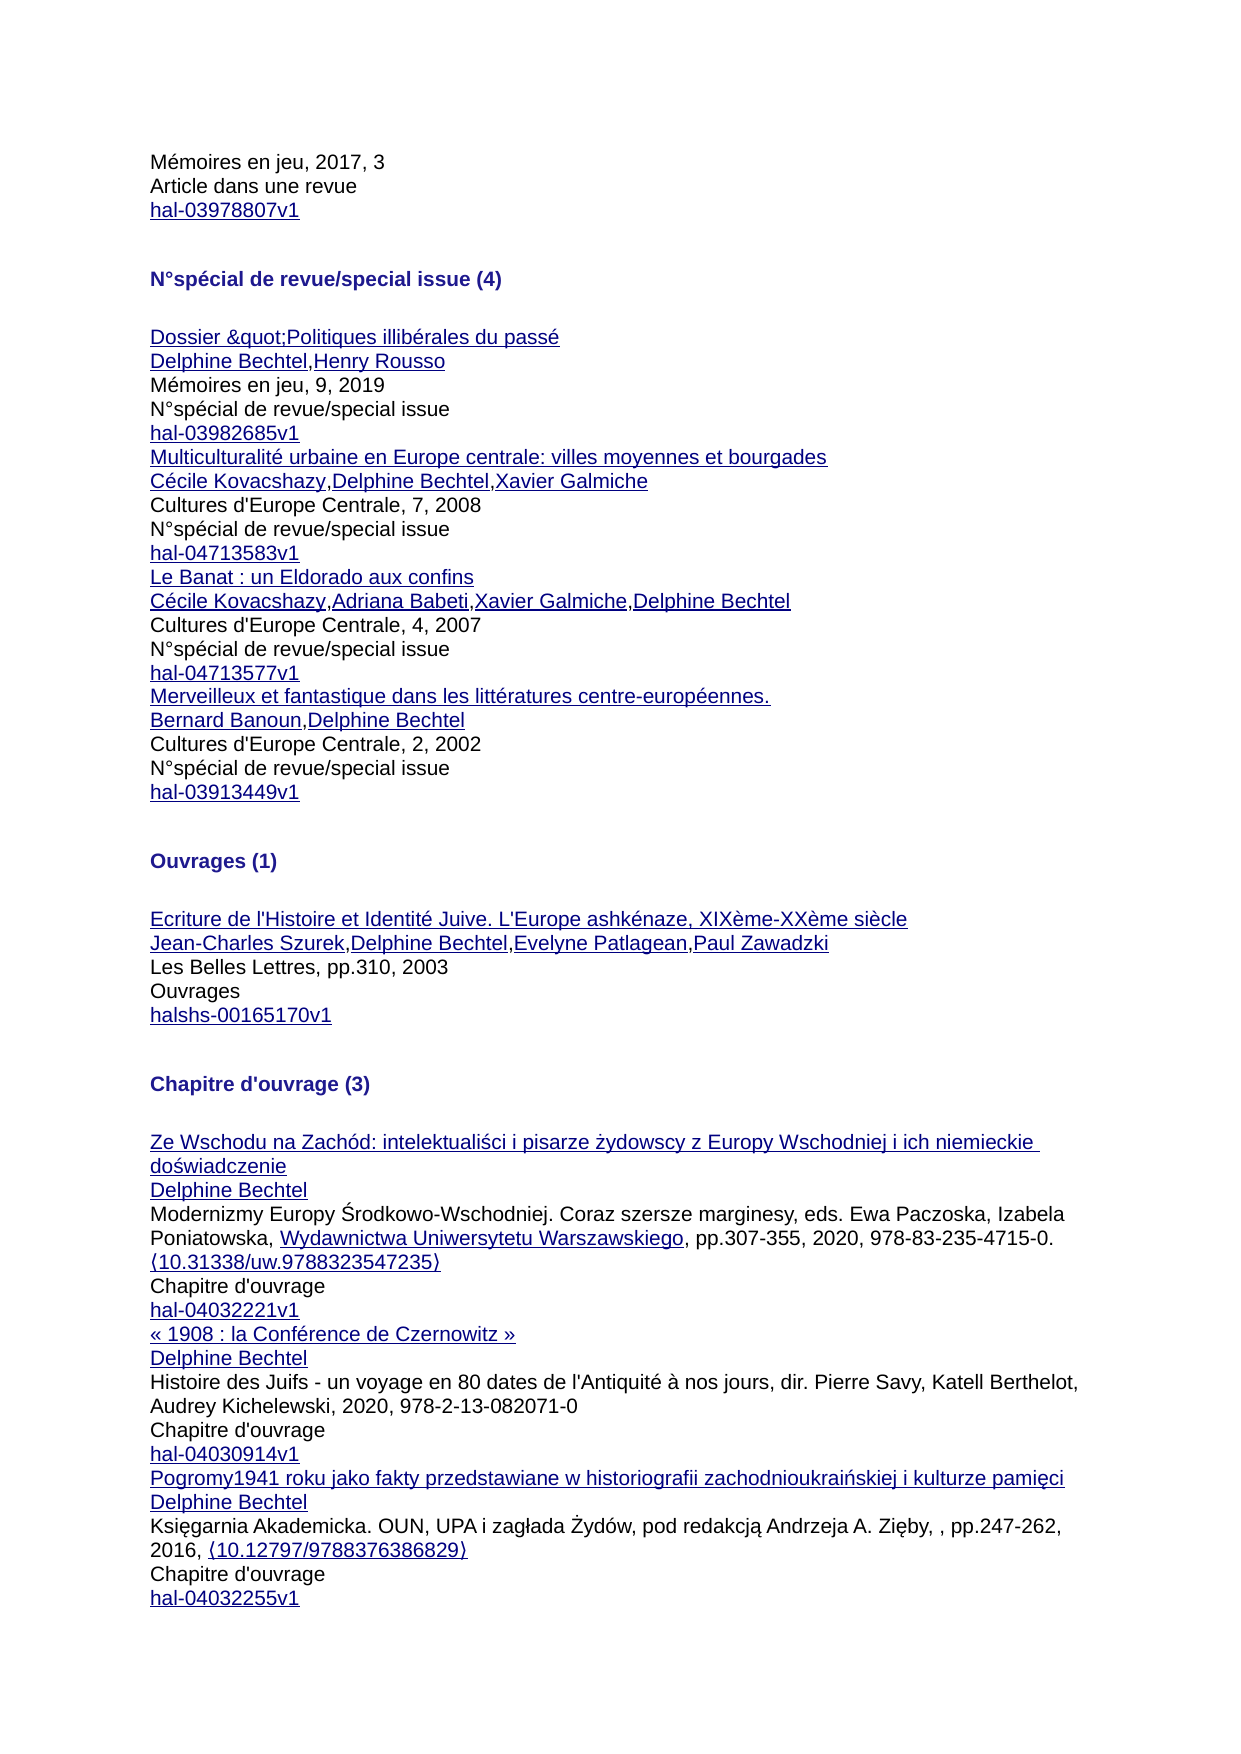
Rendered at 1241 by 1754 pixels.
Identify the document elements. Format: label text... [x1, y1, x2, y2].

subtitle Chapitre d'ouvrage (3) [150, 1072, 1090, 1096]
table_cell Multiculturalité urbaine en Europe centrale: villes moyennes et bourgades Cécile Kovacshazy,Delphine Bechtel,Xavier Galmiche Cultures d'Europe Centrale, 7, 2008 N°spécial de revue/special issue hal-04713583v1 [150, 445, 1090, 564]
table_cell « 1908 : la Conférence de Czernowitz » Delphine Bechtel Histoire des Juifs - un voyage en 80 dates de l'Antiquité à nos jours, dir. Pierre Savy, Katell Berthelot, Audrey Kichelewski, 2020, 978-2-13-082071-0 Chapitre d'ouvrage hal-04030914v1 [150, 1322, 1090, 1466]
subtitle N°spécial de revue/special issue (4) [150, 267, 1090, 291]
table_cell Merveilleux et fantastique dans les littératures centre-européennes. Bernard Banoun,Delphine Bechtel Cultures d'Europe Centrale, 2, 2002 N°spécial de revue/special issue hal-03913449v1 [150, 684, 1090, 804]
table_cell Le Banat : un Eldorado aux confins Cécile Kovacshazy,Adriana Babeti,Xavier Galmiche,Delphine Bechtel Cultures d'Europe Centrale, 4, 2007 N°spécial de revue/special issue hal-04713577v1 [150, 565, 1090, 684]
table_header Ecriture de l'Histoire et Identité Juive. L'Europe ashkénaze, XIXème-XXème siècle Jean-Charles Szurek,Delphine Bechtel,Evelyne Patlagean,Paul Zawadzki Les Belles Lettres, pp.310, 2003 Ouvrages halshs-00165170v1 [150, 907, 1090, 1027]
subtitle Ouvrages (1) [150, 849, 1090, 873]
table_cell Pogromy1941 roku jako fakty przedstawiane w historiografii zachodnioukraińskiej i kulturze pamięci Delphine Bechtel Księgarnia Akademicka. OUN, UPA i zagłada Żydów, pod redakcją Andrzeja A. Zięby, , pp.247-262, 2016, ⟨10.12797/9788376386829⟩ Chapitre d'ouvrage hal-04032255v1 [150, 1466, 1090, 1609]
table_header Dossier &quot;Politiques illibérales du passé Delphine Bechtel,Henry Rousso Mémoires en jeu, 9, 2019 N°spécial de revue/special issue hal-03982685v1 [150, 325, 1090, 445]
table_header Ze Wschodu na Zachód: intelektualiści i pisarze żydowscy z Europy Wschodniej i ich niemieckie doświadczenie Delphine Bechtel Modernizmy Europy Środkowo-Wschodniej. Coraz szersze marginesy, eds. Ewa Paczoska, Izabela Poniatowska, Wydawnictwa Uniwersytetu Warszawskiego, pp.307-355, 2020, 978-83-235-4715-0. ⟨10.31338/uw.9788323547235⟩ Chapitre d'ouvrage hal-04032221v1 [150, 1130, 1090, 1322]
table_cell Mémoires en jeu, 2017, 3 Article dans une revue hal-03978807v1 [150, 150, 1090, 222]
